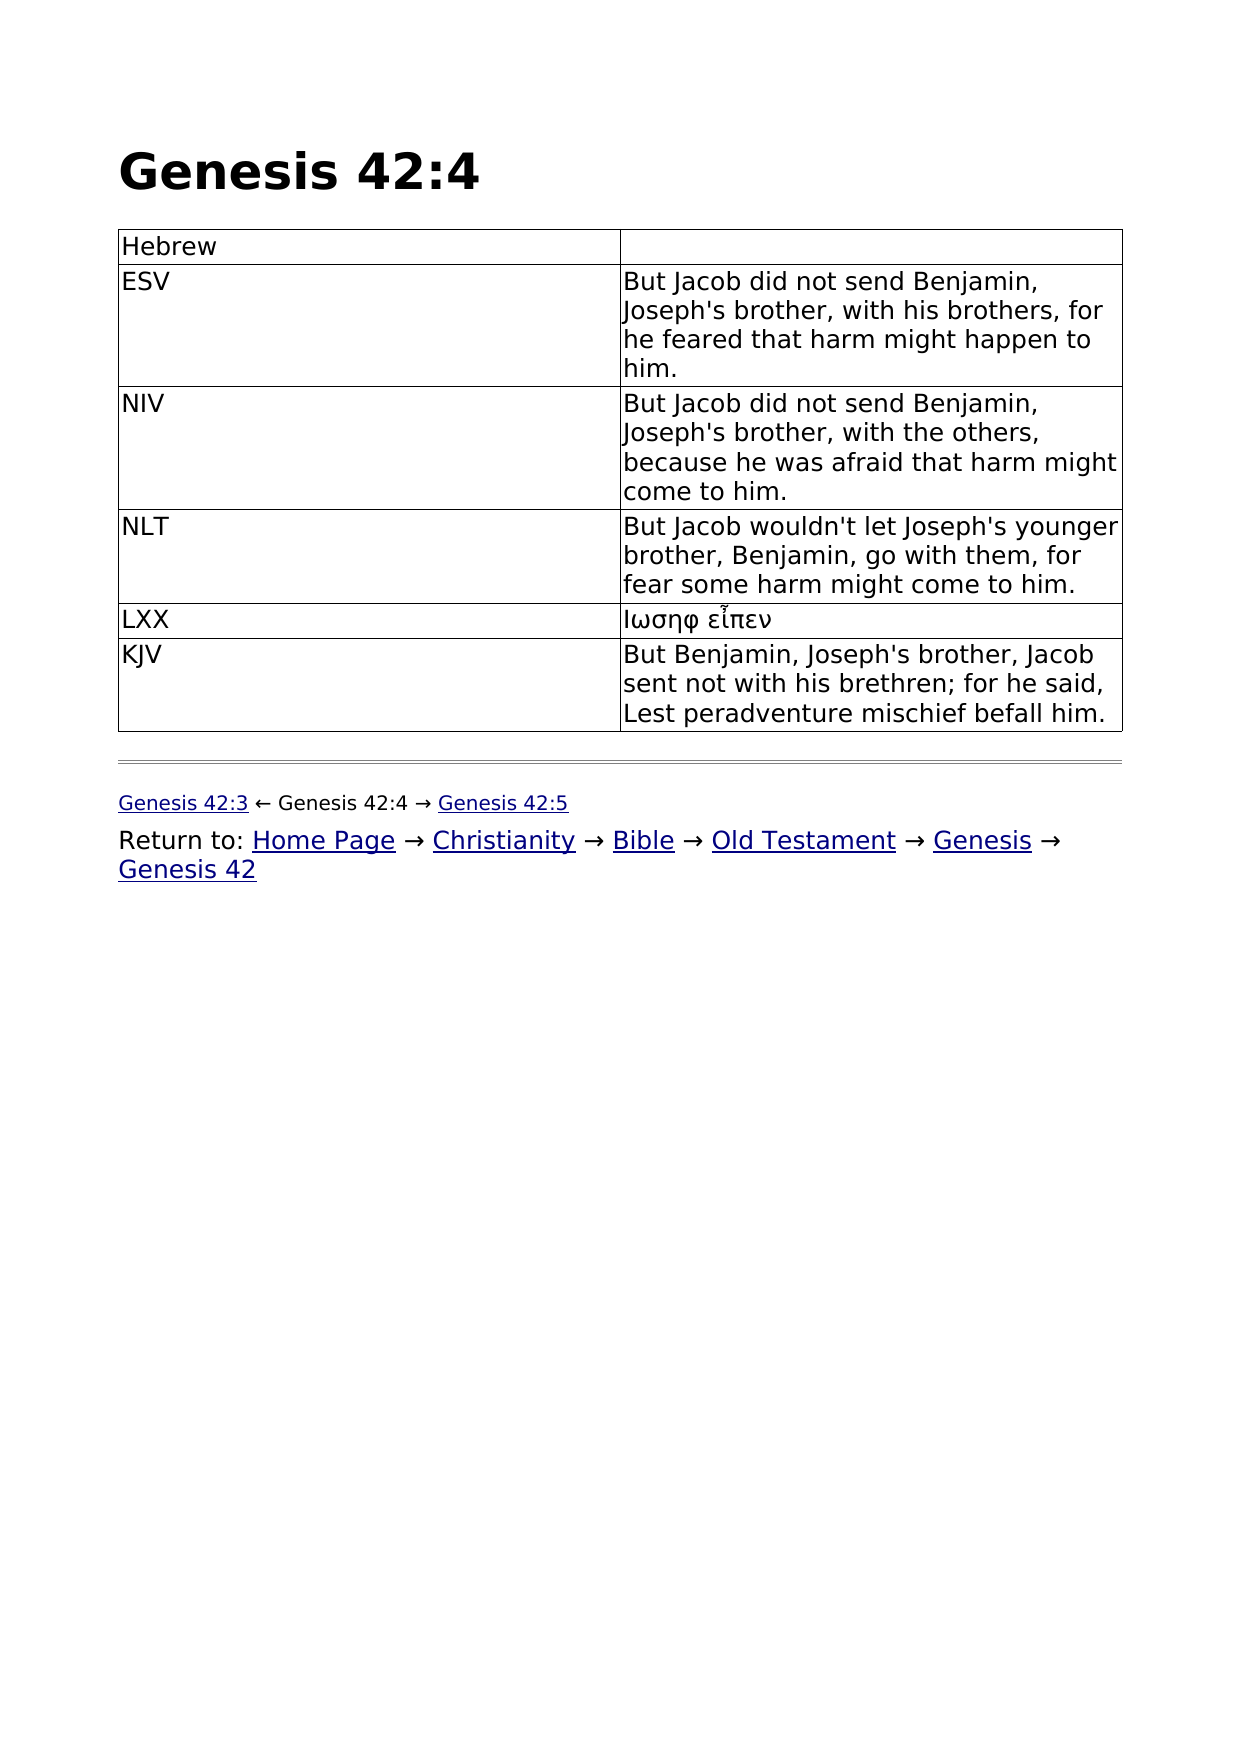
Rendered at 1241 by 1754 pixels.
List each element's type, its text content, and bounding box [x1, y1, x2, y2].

table_cell But Jacob did not send Benjamin, Joseph's brother, with his brothers, for he feared that harm might happen to him. [621, 265, 1122, 386]
table_cell But Jacob wouldn't let Joseph's younger brother, Benjamin, go with them, for fear some harm might come to him. [621, 510, 1122, 602]
table_cell ESV [119, 265, 620, 386]
table_cell Ιωσηφ εἶπεν [621, 604, 1122, 637]
table_cell LXX [119, 604, 620, 637]
table_cell NIV [119, 387, 620, 509]
table_header [621, 230, 1122, 264]
table_cell NLT [119, 510, 620, 602]
text Genesis 42:3 ← Genesis 42:4 → Genesis 42:5 [118, 792, 1122, 826]
table_cell But Benjamin, Joseph's brother, Jacob sent not with his brethren; for he said, Lest peradventure mischief befall him. [621, 639, 1122, 731]
table_header Hebrew [119, 230, 620, 264]
table_cell KJV [119, 639, 620, 731]
table_cell But Jacob did not send Benjamin, Joseph's brother, with the others, because he was afraid that harm might come to him. [621, 387, 1122, 509]
subtitle Genesis 42:4 [118, 143, 1122, 201]
text Return to: Home Page → Christianity → Bible → Old Testament → Genesis → Genesis 42 [118, 826, 1122, 884]
